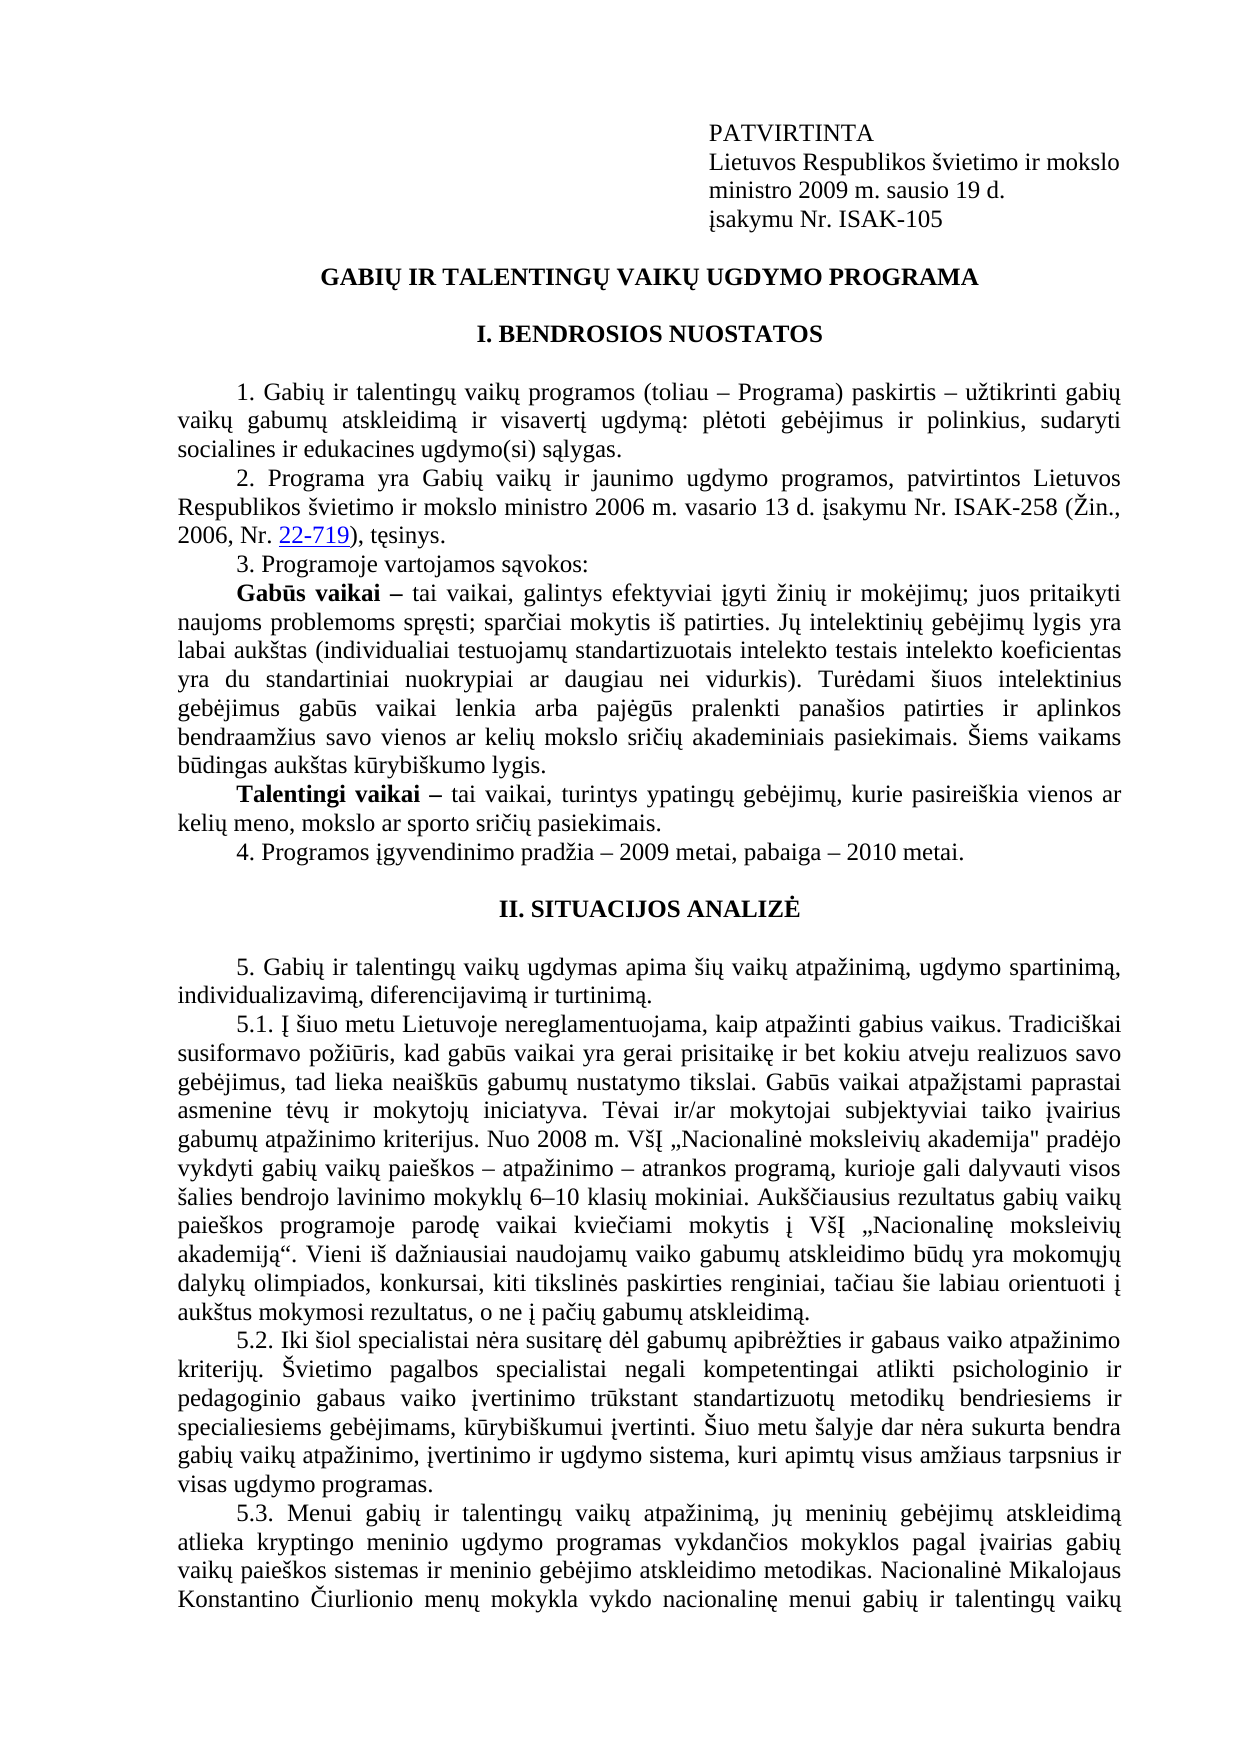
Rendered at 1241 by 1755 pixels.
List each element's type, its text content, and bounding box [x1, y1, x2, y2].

text I. BENDROSIOS NUOSTATOS [177, 319, 1122, 348]
text 3. Programoje vartojamos sąvokos: [177, 549, 1122, 578]
text Gabūs vaikai – tai vaikai, galintys efektyviai įgyti žinių ir mokėjimų; juos pritaikyti naujoms problemoms spręsti; sparčiai mokytis iš patirties. Jų intelektinių gebėjimų lygis yra labai aukštas (individualiai testuojamų standartizuotais intelekto testais intelekto koeficientas yra du standartiniai nuokrypiai ar daugiau nei vidurkis). Turėdami šiuos intelektinius gebėjimus gabūs vaikai lenkia arba pajėgūs pralenkti panašios patirties ir aplinkos bendraamžius savo vienos ar kelių mokslo sričių akademiniais pasiekimais. Šiems vaikams būdingas aukštas kūrybiškumo lygis. [177, 578, 1122, 779]
text 5.2. Iki šiol specialistai nėra susitarę dėl gabumų apibrėžties ir gabaus vaiko atpažinimo kriterijų. Švietimo pagalbos specialistai negali kompetentingai atlikti psichologinio ir pedagoginio gabaus vaiko įvertinimo trūkstant standartizuotų metodikų bendriesiems ir specialiesiems gebėjimams, kūrybiškumui įvertinti. Šiuo metu šalyje dar nėra sukurta bendra gabių vaikų atpažinimo, įvertinimo ir ugdymo sistema, kuri apimtų visus amžiaus tarpsnius ir visas ugdymo programas. [177, 1326, 1122, 1498]
text 4. Programos įgyvendinimo pradžia – 2009 metai, pabaiga – 2010 metai. [177, 837, 1122, 866]
text 5.1. Į šiuo metu Lietuvoje nereglamentuojama, kaip atpažinti gabius vaikus. Tradiciškai susiformavo požiūris, kad gabūs vaikai yra gerai prisitaikę ir bet kokiu atveju realizuos savo gebėjimus, tad lieka neaiškūs gabumų nustatymo tikslai. Gabūs vaikai atpažįstami paprastai asmenine tėvų ir mokytojų iniciatyva. Tėvai ir/ar mokytojai subjektyviai taiko įvairius gabumų atpažinimo kriterijus. Nuo 2008 m. VšĮ „Nacionalinė moksleivių akademija'' pradėjo vykdyti gabių vaikų paieškos – atpažinimo – atrankos programą, kurioje gali dalyvauti visos šalies bendrojo lavinimo mokyklų 6–10 klasių mokiniai. Aukščiausius rezultatus gabių vaikų paieškos programoje parodę vaikai kviečiami mokytis į VšĮ „Nacionalinę moksleivių akademiją“. Vieni iš dažniausiai naudojamų vaiko gabumų atskleidimo būdų yra mokomųjų dalykų olimpiados, konkursai, kiti tikslinės paskirties renginiai, tačiau šie labiau orientuoti į aukštus mokymosi rezultatus, o ne į pačių gabumų atskleidimą. [177, 1009, 1122, 1326]
text įsakymu Nr. ISAK-105 [177, 204, 1122, 233]
text Lietuvos Respublikos švietimo ir mokslo [177, 147, 1122, 176]
text 5.3. Menui gabių ir talentingų vaikų atpažinimą, jų meninių gebėjimų atskleidimą atlieka kryptingo meninio ugdymo programas vykdančios mokyklos pagal įvairias gabių vaikų paieškos sistemas ir meninio gebėjimo atskleidimo metodikas. Nacionalinė Mikalojaus Konstantino Čiurlionio menų mokykla vykdo nacionalinę menui gabių ir talentingų vaikų [177, 1498, 1122, 1613]
text ministro 2009 m. sausio 19 d. [177, 176, 1122, 204]
text Talentingi vaikai – tai vaikai, turintys ypatingų gebėjimų, kurie pasireiškia vienos ar kelių meno, mokslo ar sporto sričių pasiekimais. [177, 779, 1122, 837]
text 2. Programa yra Gabių vaikų ir jaunimo ugdymo programos, patvirtintos Lietuvos Respublikos švietimo ir mokslo ministro 2006 m. vasario 13 d. įsakymu Nr. ISAK-258 (Žin., 2006, Nr. 22-719), tęsinys. [177, 463, 1122, 549]
text PATVIRTINTA [177, 118, 1122, 147]
text 5. Gabių ir talentingų vaikų ugdymas apima šių vaikų atpažinimą, ugdymo spartinimą, individualizavimą, diferencijavimą ir turtinimą. [177, 952, 1122, 1009]
text 1. Gabių ir talentingų vaikų programos (toliau – Programa) paskirtis – užtikrinti gabių vaikų gabumų atskleidimą ir visavertį ugdymą: plėtoti gebėjimus ir polinkius, sudaryti socialines ir edukacines ugdymo(si) sąlygas. [177, 377, 1122, 463]
text GABIŲ IR TALENTINGŲ VAIKŲ UGDYMO PROGRAMA [177, 262, 1122, 291]
text II. SITUACIJOS ANALIZĖ [177, 894, 1122, 923]
